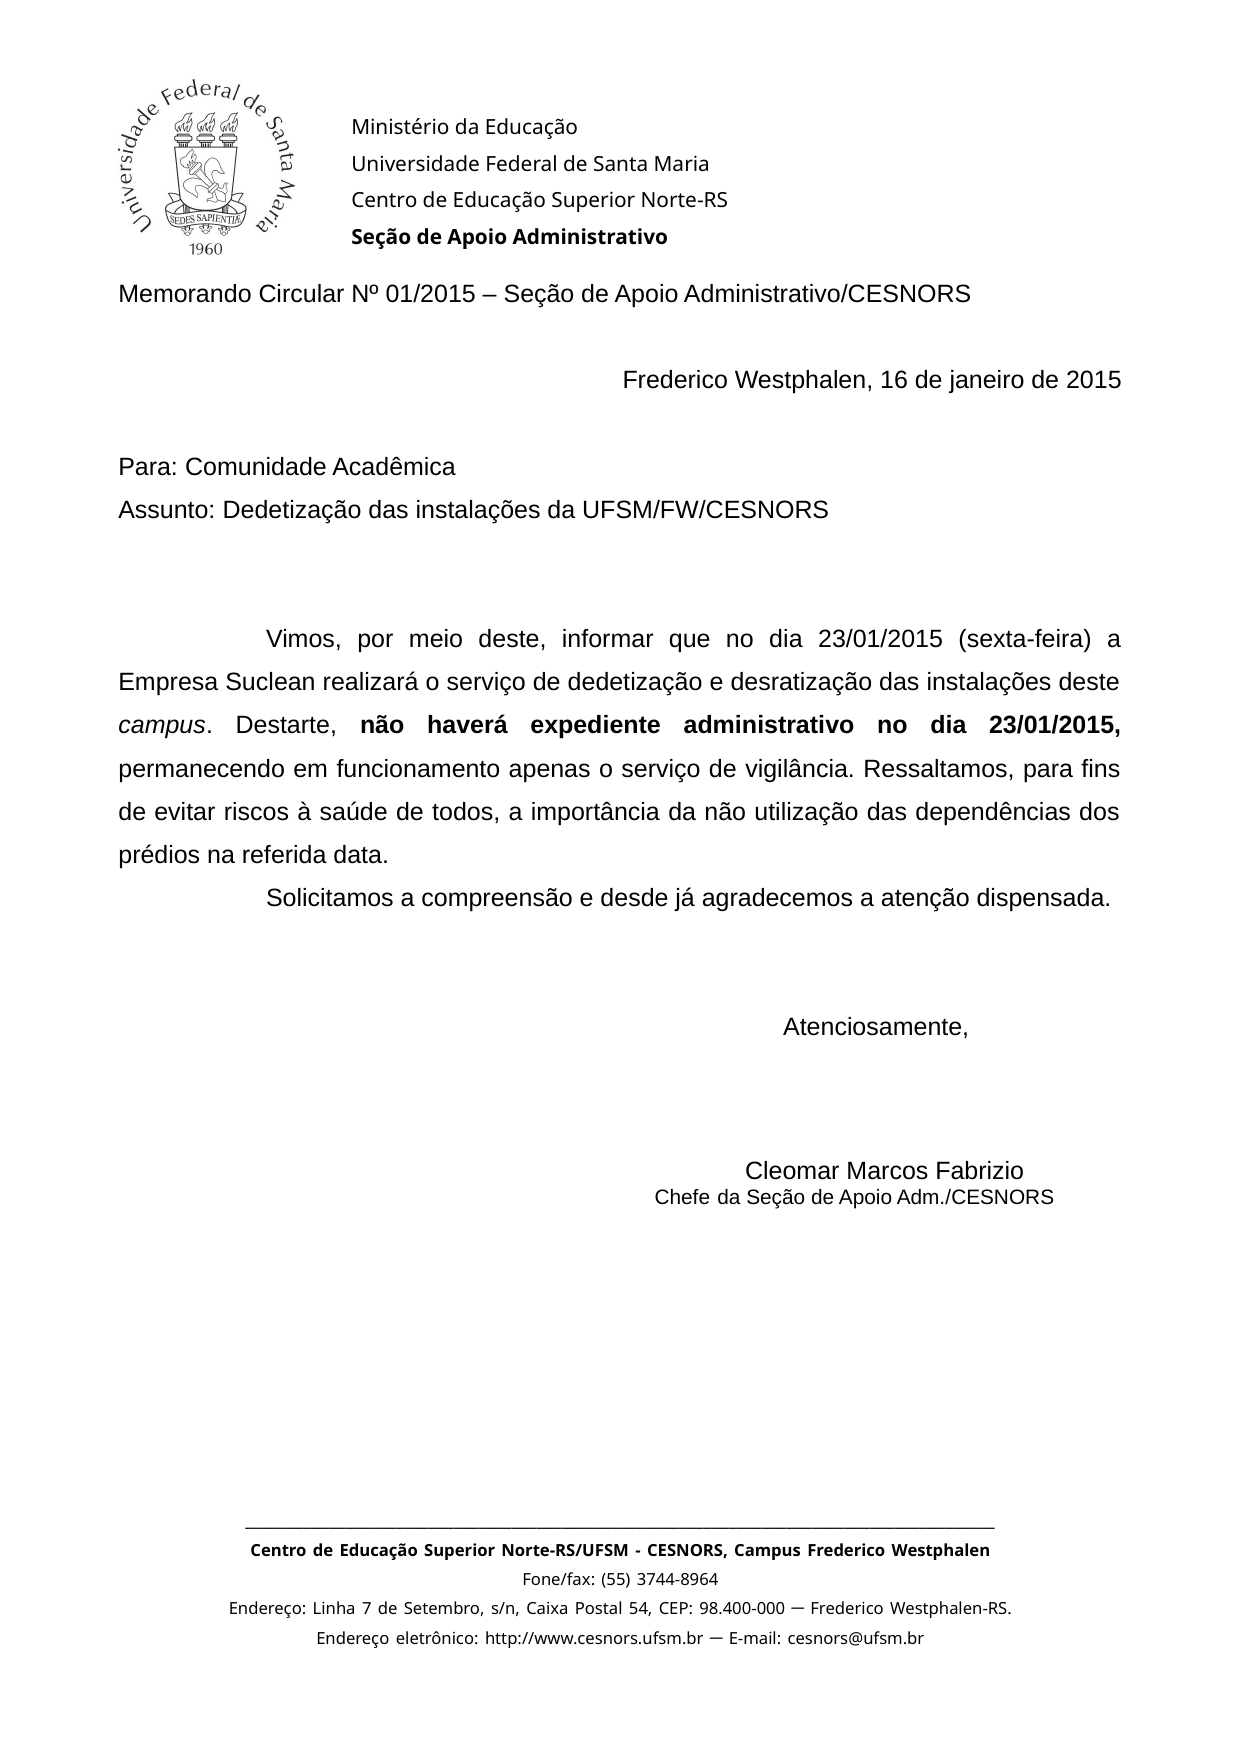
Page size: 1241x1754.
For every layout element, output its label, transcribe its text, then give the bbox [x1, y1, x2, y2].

text Para: Comunidade Acadêmica [118, 452, 1122, 480]
text Chefe da Seção de Apoio Adm./CESNORS [118, 1185, 1122, 1209]
text Cleomar Marcos Fabrizio [676, 1156, 1122, 1185]
text Memorando Circular Nº 01/2015 – Seção de Apoio Administrativo/CESNORS [118, 279, 1122, 308]
text Frederico Westphalen, 16 de janeiro de 2015 [118, 365, 1122, 394]
text Atenciosamente, [118, 1012, 1122, 1041]
text Vimos, por meio deste, informar que no dia 23/01/2015 (sexta-feira) a Empresa Suclean realizará o serviço de dedetização e desratização das instalações deste campus. Destarte, não haverá expediente administrativo no dia 23/01/2015, permanecendo em funcionamento apenas o serviço de vigilância. Ressaltamos, para fins de evitar riscos à saúde de todos, a importância da não utilização das dependências dos prédios na referida data. [118, 624, 1122, 868]
text Solicitamos a compreensão e desde já agradecemos a atenção dispensada. [118, 883, 1122, 912]
text Assunto: Dedetização das instalações da UFSM/FW/CESNORS [118, 495, 1122, 523]
